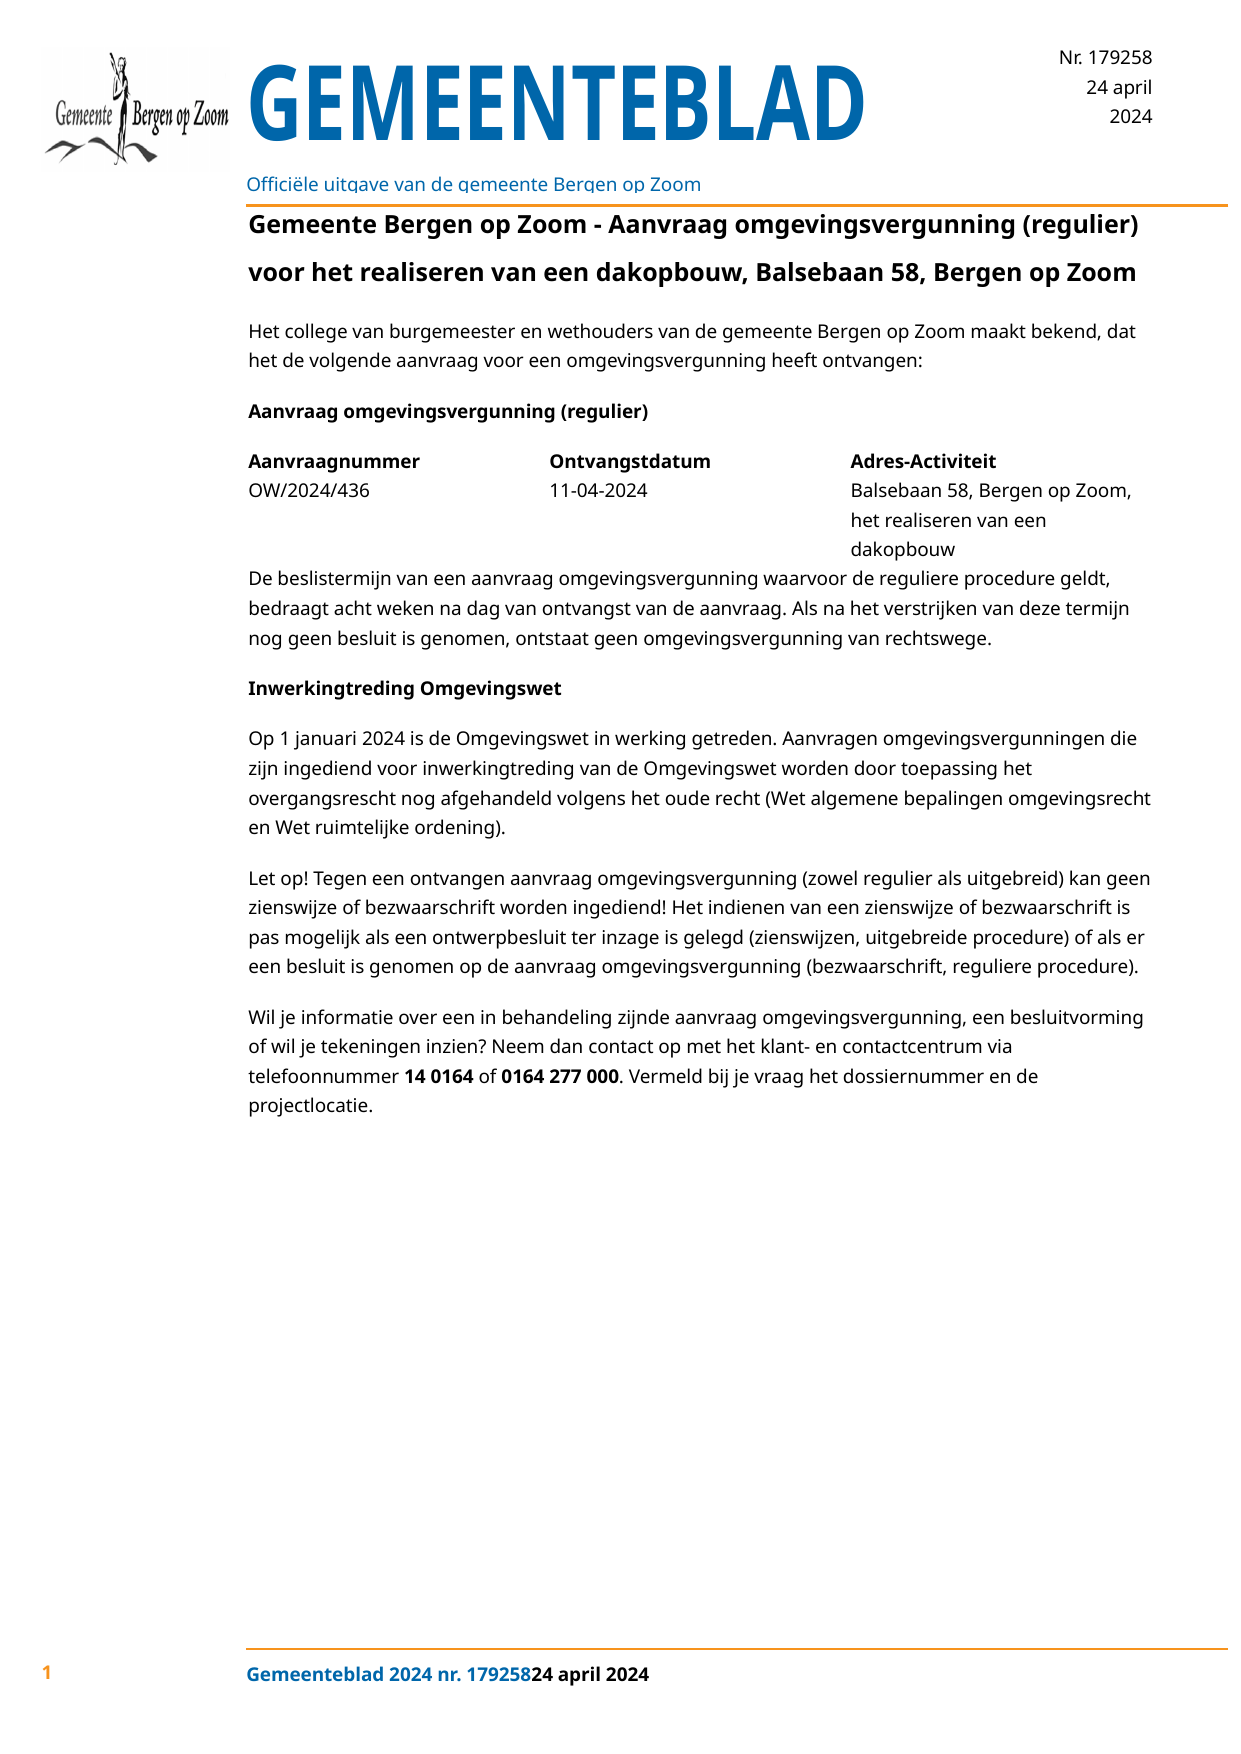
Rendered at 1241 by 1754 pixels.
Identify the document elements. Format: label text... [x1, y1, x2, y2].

picture [41, 47, 231, 172]
text Aanvraag omgevingsvergunning (regulier) [248, 398, 1152, 424]
text Let op! Tegen een ontvangen aanvraag omgevingsvergunning (zowel regulier als uitgebreid) kan geen zienswijze of bezwaarschrift worden ingediend! Het indienen van een zienswijze of bezwaarschrift is pas mogelijk als een ontwerpbesluit ter inzage is gelegd (zienswijzen, uitgebreide procedure) of als er een besluit is genomen op de aanvraag omgevingsvergunning (bezwaarschrift, reguliere procedure). [248, 865, 1152, 979]
text De beslistermijn van een aanvraag omgevingsvergunning waarvoor de reguliere procedure geldt, bedraagt acht weken na dag van ontvangst van de aanvraag. Als na het verstrijken van deze termijn nog geen besluit is genomen, ontstaat geen omgevingsvergunning van rechtswege. [248, 566, 1152, 651]
text Wil je informatie over een in behandeling zijnde aanvraag omgevingsvergunning, een besluitvorming of wil je tekeningen inzien? Neem dan contact op met het klant- en contactcentrum via telefoonnummer 14 0164 of 0164 277 000. Vermeld bij je vraag het dossiernummer en de projectlocatie. [248, 1004, 1152, 1118]
table_header OW/2024/436 [248, 478, 549, 562]
text Het college van burgemeester en wethouders van de gemeente Bergen op Zoom maakt bekend, dat het de volgende aanvraag voor een omgevingsvergunning heeft ontvangen: [248, 318, 1152, 373]
table_header Aanvraagnummer [248, 449, 549, 474]
text Inwerkingtreding Omgevingswet [248, 675, 1152, 701]
text Gemeente Bergen op Zoom - Aanvraag omgevingsvergunning (regulier) voor het realiseren van een dakopbouw, Balsebaan 58, Bergen op Zoom [248, 207, 1152, 288]
text Op 1 januari 2024 is de Omgevingswet in werking getreden. Aanvragen omgevingsvergunningen die zijn ingediend voor inwerkingtreding van de Omgevingswet worden door toepassing het overgangsrescht nog afgehandeld volgens het oude recht (Wet algemene bepalingen omgevingsrecht en Wet ruimtelijke ordening). [248, 726, 1152, 840]
table_header Ontvangstdatum [549, 449, 850, 474]
table_header Adres-Activiteit [850, 449, 1152, 474]
table_header Balsebaan 58, Bergen op Zoom, het realiseren van een dakopbouw [850, 478, 1152, 562]
table_header 11-04-2024 [549, 478, 850, 562]
